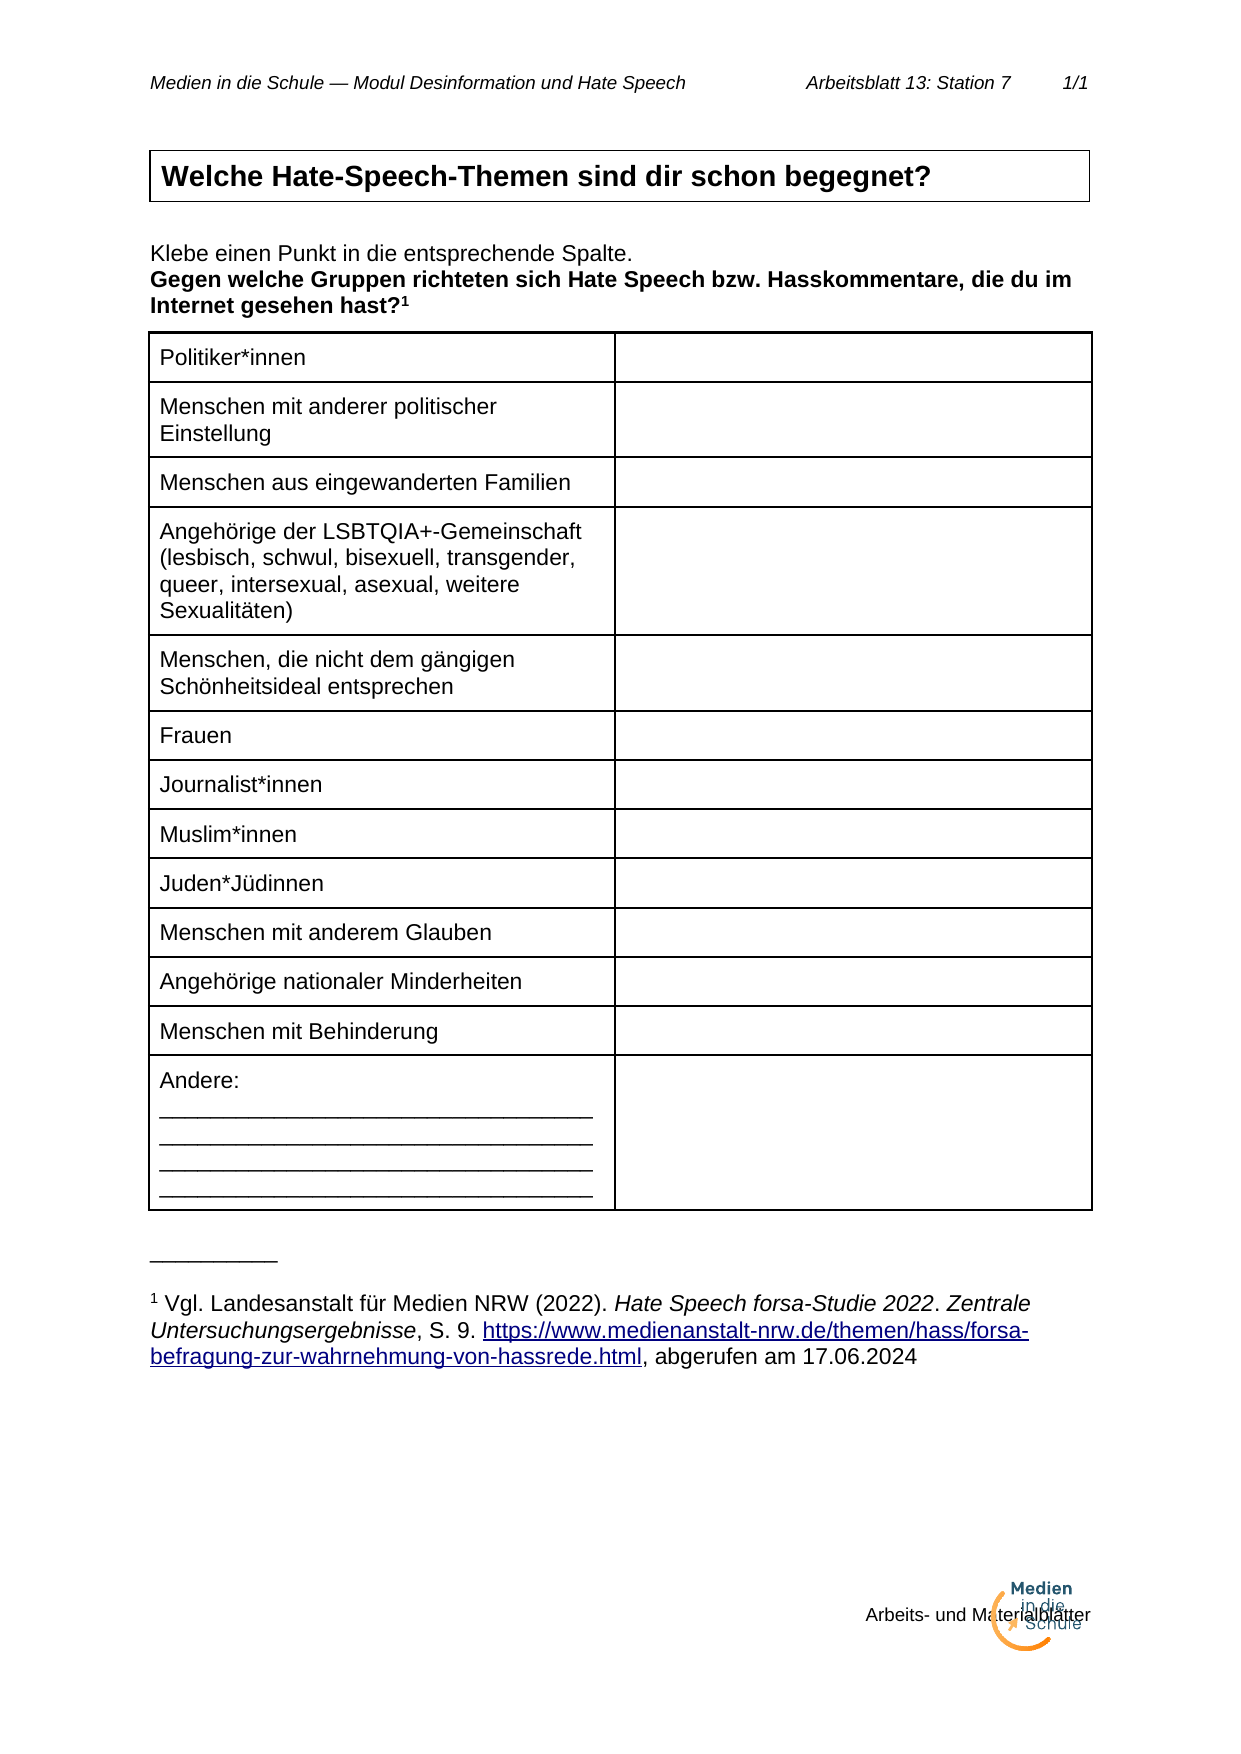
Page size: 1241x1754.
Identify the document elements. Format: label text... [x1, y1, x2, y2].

table_header Welche Hate-Speech-Themen sind dir schon begegnet? [151, 151, 1089, 201]
table_cell Menschen mit Behinderung [150, 1007, 614, 1054]
table_cell [616, 712, 1091, 759]
table_cell Andere: ________________________________________________________________________________________________________________________________________ [150, 1056, 614, 1209]
text Klebe einen Punkt in die entsprechende Spalte. [150, 240, 1091, 266]
table_cell Angehörige der LSBTQIA+-Gemeinschaft (lesbisch, schwul, bisexuell, transgender, queer, intersexual, asexual, weitere Sexualitäten) [150, 508, 614, 634]
table_cell Menschen mit anderem Glauben [150, 909, 614, 956]
table_cell [616, 636, 1091, 709]
table_cell Angehörige nationaler Minderheiten [150, 958, 614, 1005]
text 1 Vgl. Landesanstalt für Medien NRW (2022). Hate Speech forsa-Studie 2022. Zentrale Untersuchungsergebnisse, S. 9. https://www.medienanstalt-nrw.de/themen/hass/forsa-befragung-zur-wahrnehmung-von-hassrede.html, abgerufen am 17.06.2024 [150, 1290, 1091, 1369]
table_cell [616, 958, 1091, 1005]
table_cell [616, 383, 1091, 456]
table_cell Juden*Jüdinnen [150, 859, 614, 907]
table_cell [616, 909, 1091, 956]
table_cell Muslim*innen [150, 810, 614, 857]
table_cell Menschen aus eingewanderten Familien [150, 458, 614, 506]
table_cell Menschen, die nicht dem gängigen Schönheitsideal entsprechen [150, 636, 614, 709]
text Gegen welche Gruppen richteten sich Hate Speech bzw. Hasskommentare, die du im Internet gesehen hast?1 [150, 266, 1091, 319]
table_cell Frauen [150, 712, 614, 759]
table_header [616, 334, 1091, 381]
table_cell [616, 458, 1091, 506]
table_cell [616, 761, 1091, 808]
table_cell [616, 508, 1091, 634]
table_cell Menschen mit anderer politischer Einstellung [150, 383, 614, 456]
table_cell [616, 1007, 1091, 1054]
table_cell [616, 810, 1091, 857]
table_cell Journalist*innen [150, 761, 614, 808]
table_cell [616, 1056, 1091, 1209]
table_cell [616, 859, 1091, 907]
text __________ [150, 1237, 1091, 1264]
table_header Politiker*innen [150, 334, 614, 381]
